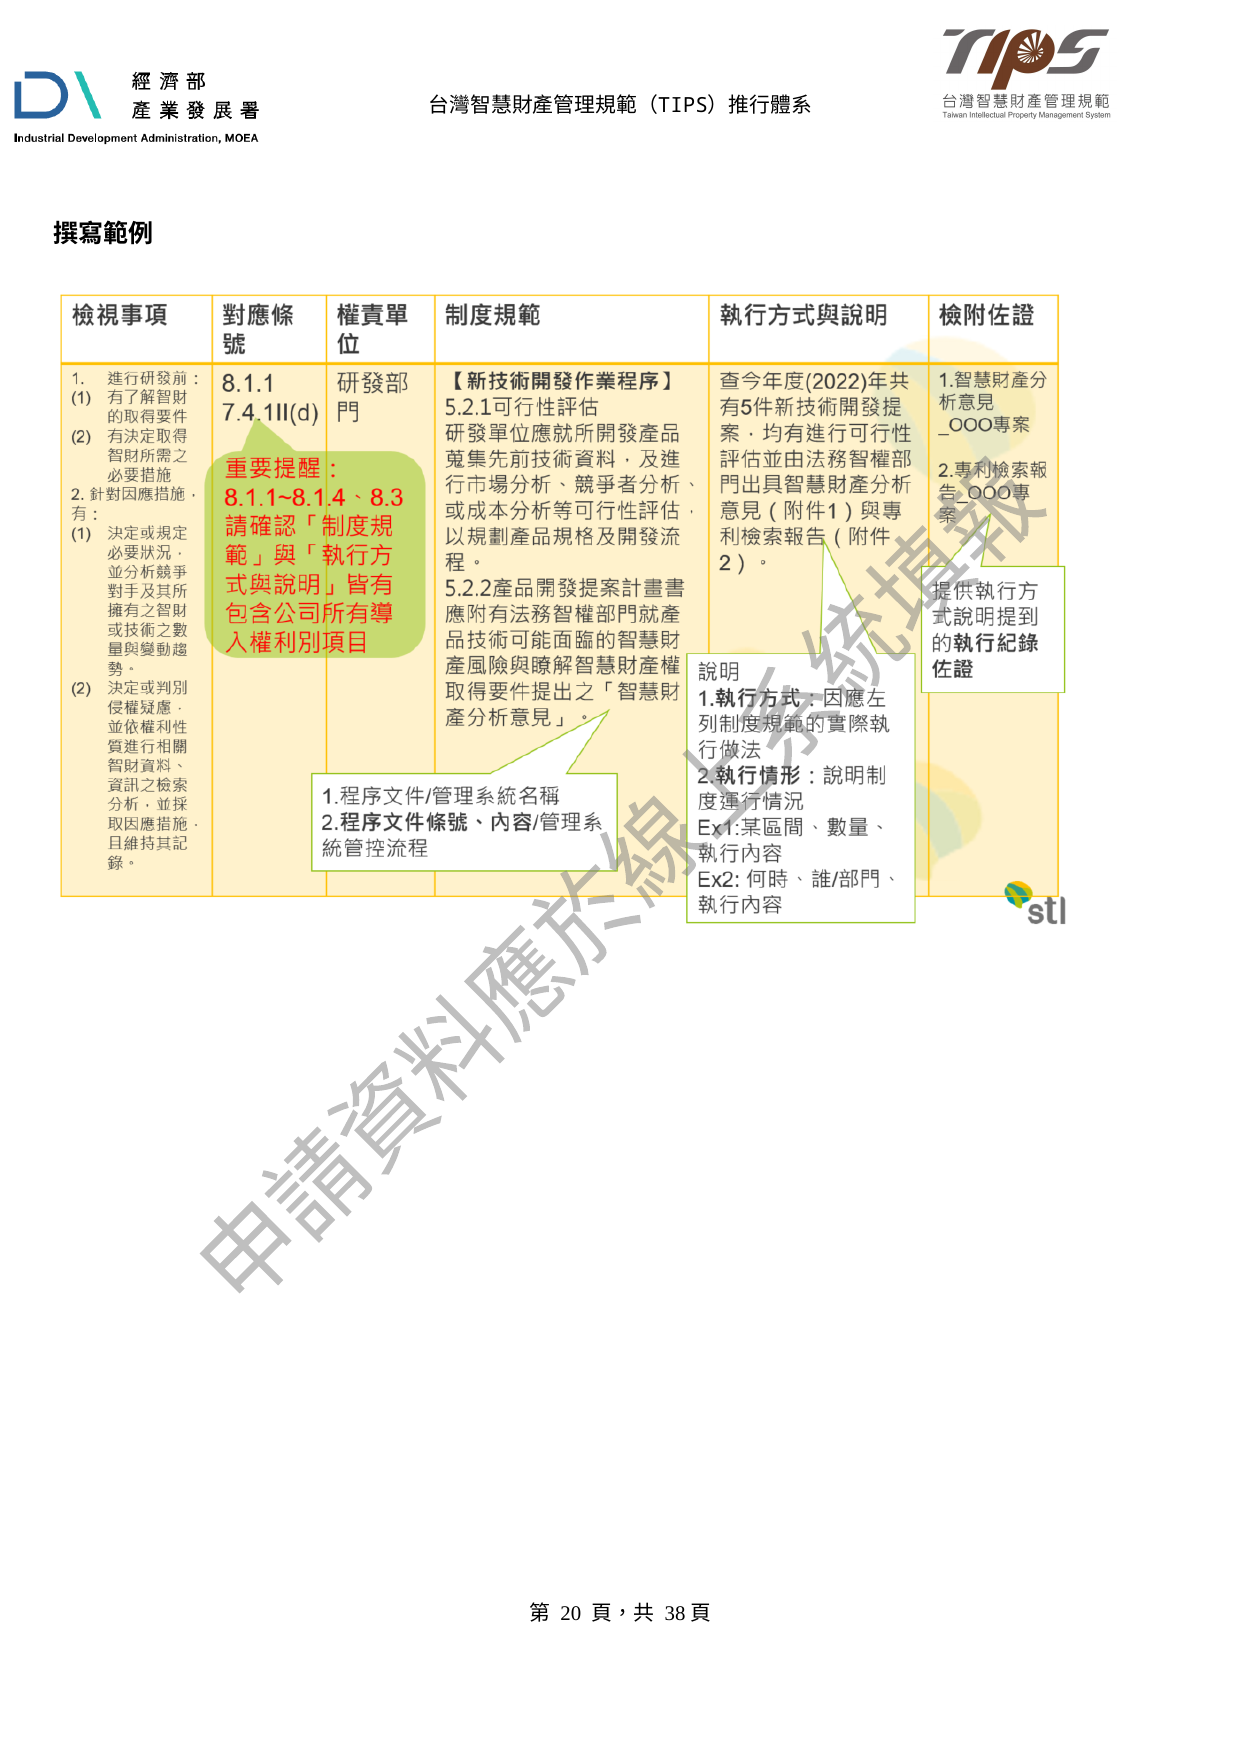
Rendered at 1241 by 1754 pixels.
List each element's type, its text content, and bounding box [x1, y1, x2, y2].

text 撰寫範例 [53, 190, 1128, 253]
